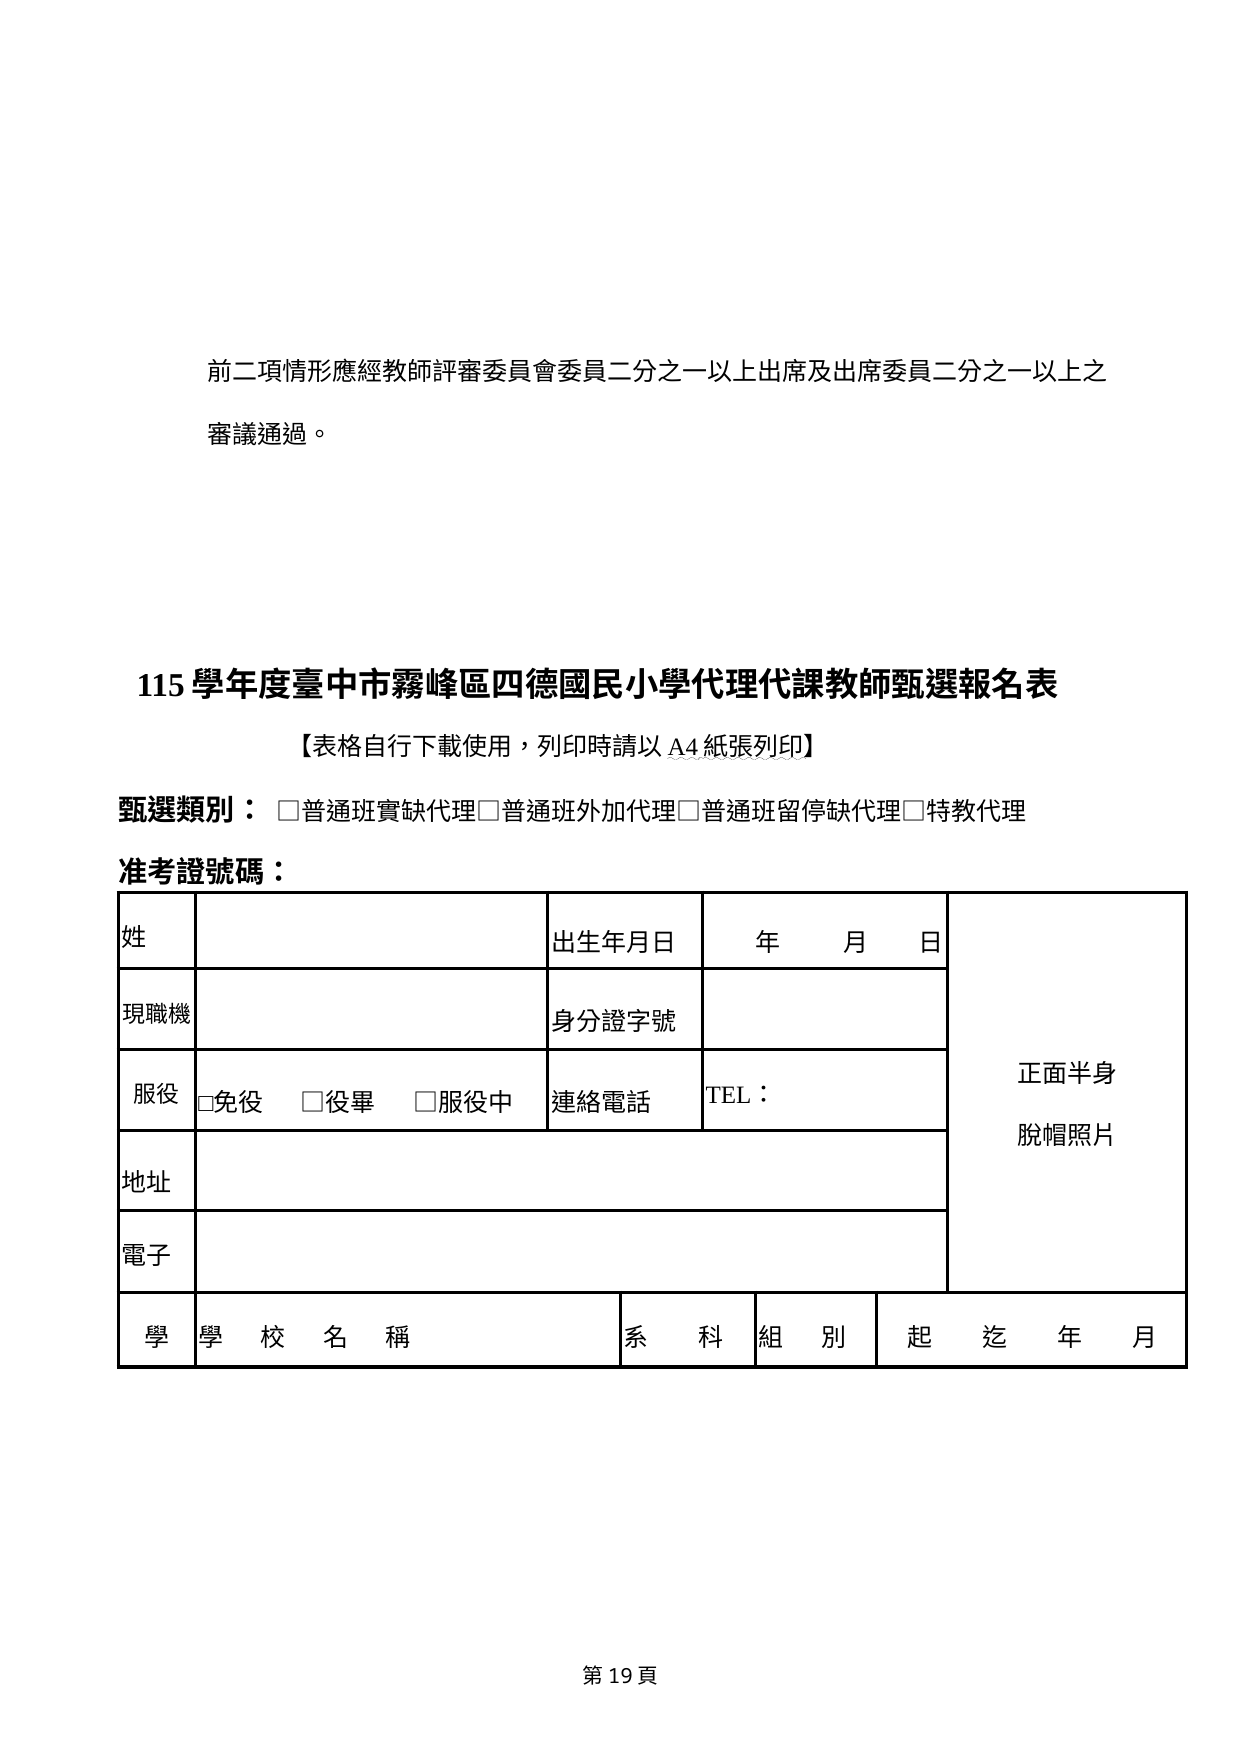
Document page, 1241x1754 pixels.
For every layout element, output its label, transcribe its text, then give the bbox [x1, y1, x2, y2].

table_cell [704, 970, 946, 1048]
table_header 姓 名 [120, 894, 194, 967]
text 甄選類別： □普通班實缺代理□普通班外加代理□普通班留停缺代理□特教代理 [118, 766, 1122, 828]
table_cell 組 別 [757, 1294, 875, 1365]
text 【表格自行下載使用，列印時請以A4紙張列印】 [118, 703, 1122, 766]
table_cell 電子郵件 [120, 1212, 194, 1291]
table_header [197, 894, 546, 967]
table_cell 身分證字號 [549, 970, 701, 1048]
table_header 年 月 日 [704, 894, 946, 967]
table_cell 學 校 名 稱 [197, 1294, 619, 1365]
table_cell □免役 □役畢 □服役中 [197, 1051, 546, 1129]
table_cell 現職機關學校 [120, 970, 194, 1048]
table_cell 起 迄 年 月 [878, 1294, 1185, 1365]
table_cell [197, 1132, 946, 1208]
table_cell TEL： 手機： [704, 1051, 946, 1129]
text 准考證號碼： [118, 828, 1122, 891]
table_header 出生年月日 [549, 894, 701, 967]
text 115學年度臺中市霧峰區四德國民小學代理代課教師甄選報名表 [118, 641, 1122, 703]
table_cell 地址 [120, 1132, 194, 1208]
table_cell [197, 1212, 946, 1291]
table_cell 學 歷 [120, 1294, 194, 1365]
table_cell 服役 情形 [120, 1051, 194, 1129]
text 前二項情形應經教師評審委員會委員二分之一以上出席及出席委員二分之一以上之審議通過。 [207, 328, 1122, 453]
table_cell [197, 970, 546, 1048]
table_cell 連絡電話 [549, 1051, 701, 1129]
table_header 正面半身 脫帽照片 [949, 894, 1185, 1291]
table_cell 系 科 [622, 1294, 754, 1365]
